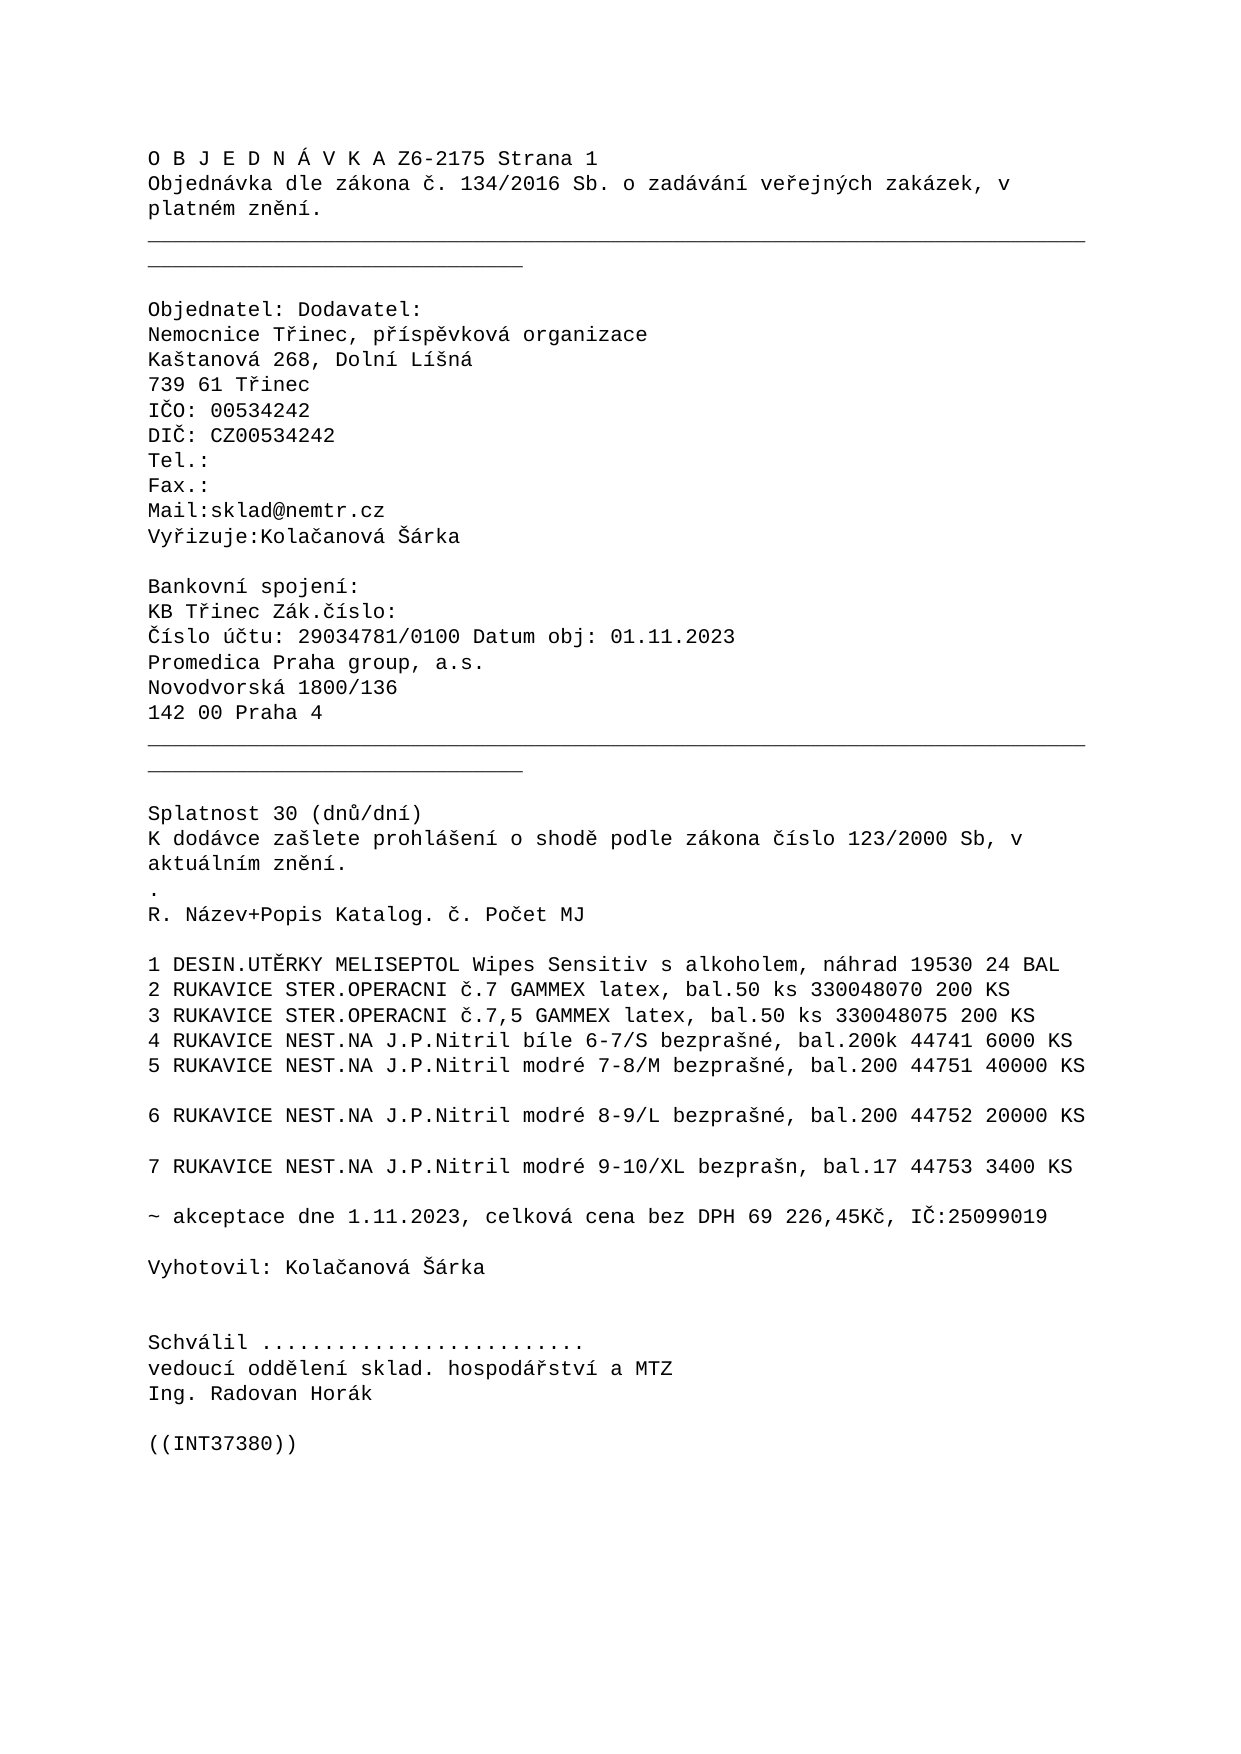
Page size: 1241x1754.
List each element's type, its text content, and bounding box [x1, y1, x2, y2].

text O B J E D N Á V K A Z6-2175 Strana 1 Objednávka dle zákona č. 134/2016 Sb. o zadávání veřejných zakázek, v platném znění. _________________________________________________________________________________________________________ Objednatel: Dodavatel: Nemocnice Třinec, příspěvková organizace Kaštanová 268, Dolní Líšná 739 61 Třinec IČO: 00534242 DIČ: CZ00534242 Tel.: Fax.: Mail:sklad@nemtr.cz Vyřizuje:Kolačanová Šárka Bankovní spojení: KB Třinec Zák.číslo: Číslo účtu: 29034781/0100 Datum obj: 01.11.2023 Promedica Praha group, a.s. Novodvorská 1800/136 142 00 Praha 4 _________________________________________________________________________________________________________ Splatnost 30 (dnů/dní) K dodávce zašlete prohlášení o shodě podle zákona číslo 123/2000 Sb, v aktuálním znění. . R. Název+Popis Katalog. č. Počet MJ 1 DESIN.UTĚRKY MELISEPTOL Wipes Sensitiv s alkoholem, náhrad 19530 24 BAL 2 RUKAVICE STER.OPERACNI č.7 GAMMEX latex, bal.50 ks 330048070 200 KS 3 RUKAVICE STER.OPERACNI č.7,5 GAMMEX latex, bal.50 ks 330048075 200 KS 4 RUKAVICE NEST.NA J.P.Nitril bíle 6-7/S bezprašné, bal.200k 44741 6000 KS 5 RUKAVICE NEST.NA J.P.Nitril modré 7-8/M bezprašné, bal.200 44751 40000 KS 6 RUKAVICE NEST.NA J.P.Nitril modré 8-9/L bezprašné, bal.200 44752 20000 KS 7 RUKAVICE NEST.NA J.P.Nitril modré 9-10/XL bezprašn, bal.17 44753 3400 KS ~ akceptace dne 1.11.2023, celková cena bez DPH 69 226,45Kč, IČ:25099019 Vyhotovil: Kolačanová Šárka Schválil .......................... vedoucí oddělení sklad. hospodářství a MTZ Ing. Radovan Horák ((INT37380)) [148, 148, 1093, 1457]
